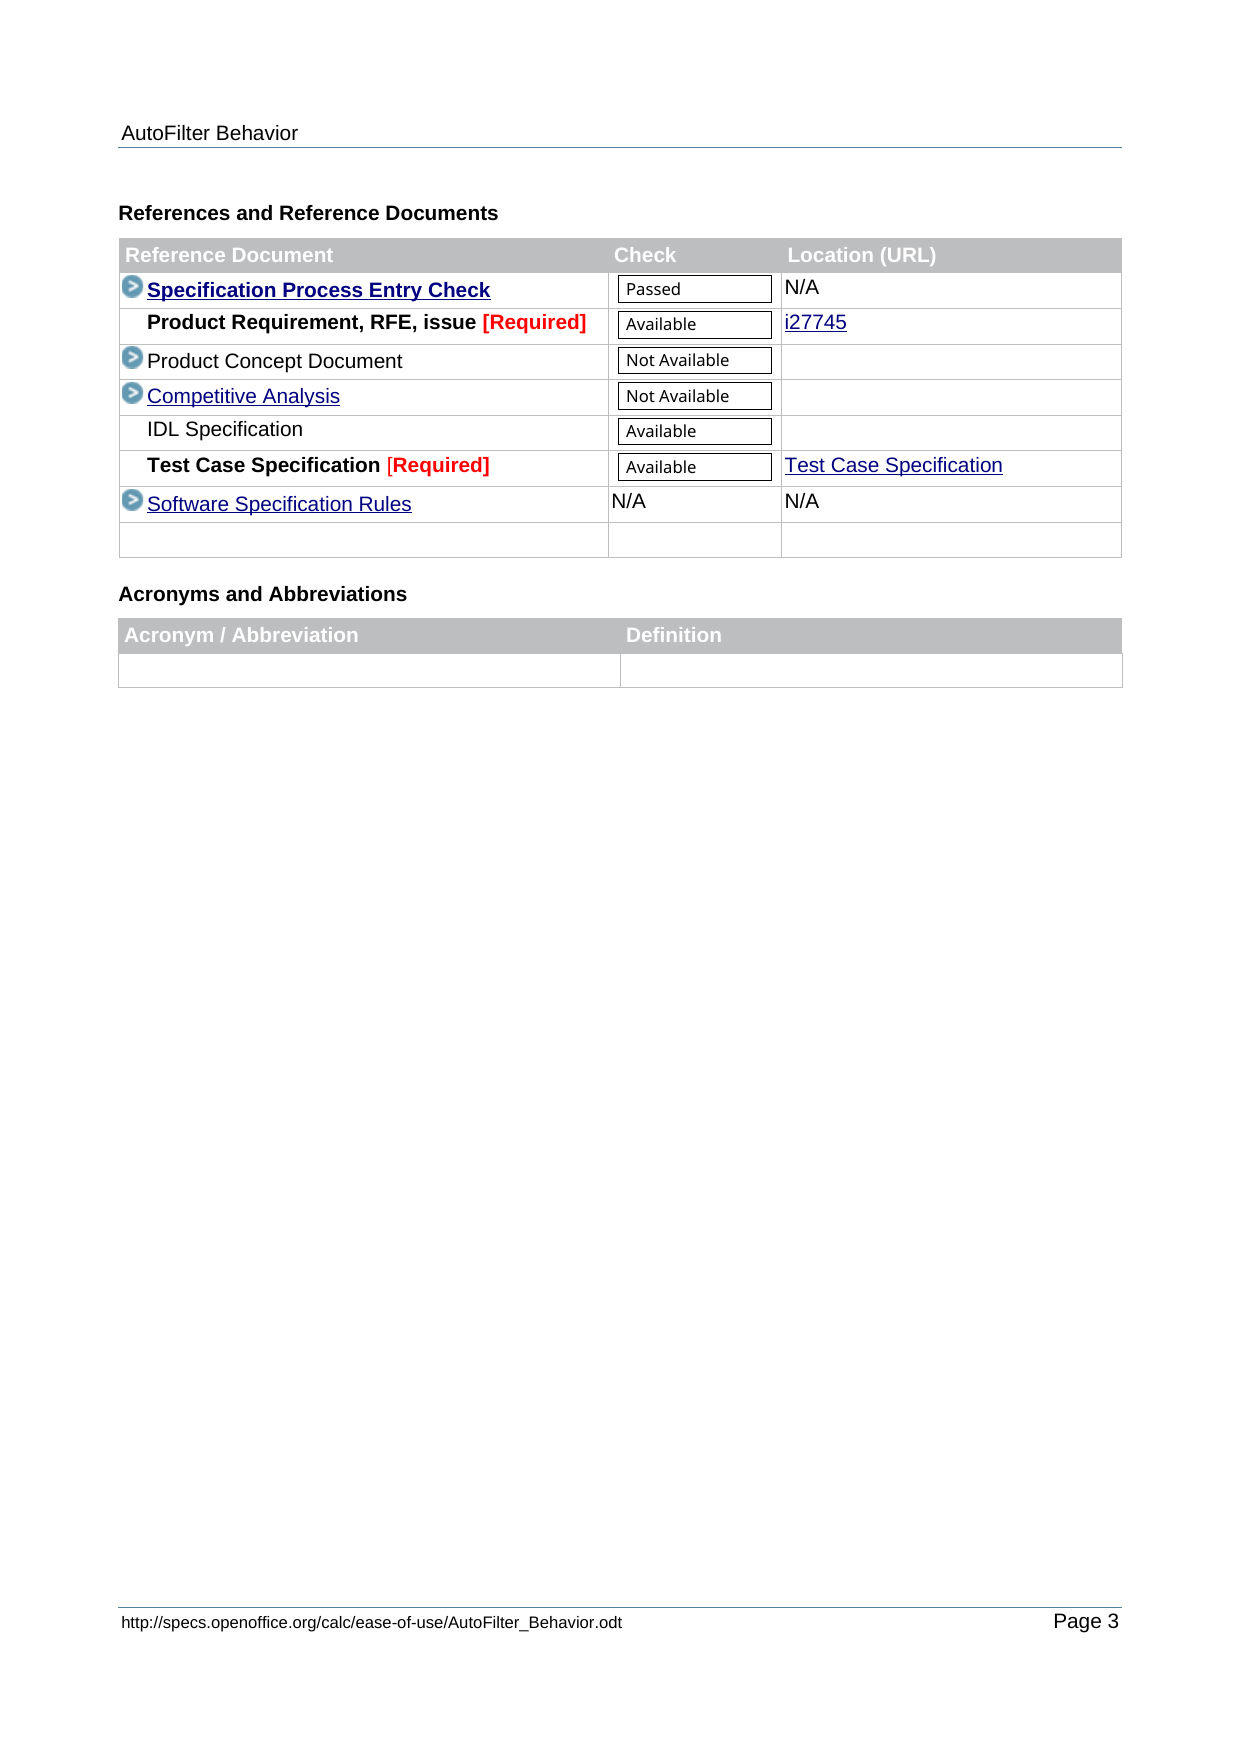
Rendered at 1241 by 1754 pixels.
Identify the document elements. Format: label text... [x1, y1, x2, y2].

table_cell [609, 273, 781, 308]
table_header Acronym / Abbreviation [118, 618, 620, 653]
table_cell [621, 654, 1122, 687]
table_cell [609, 451, 781, 486]
table_cell [609, 523, 781, 557]
picture [122, 275, 147, 298]
table_cell <Other, e.g. references to related specs> [120, 523, 608, 557]
picture [122, 346, 147, 369]
table_cell [119, 654, 620, 687]
table_cell Test Case Specification [Required] [120, 451, 608, 486]
subtitle References and Reference Documents [118, 202, 1122, 225]
table_cell [609, 345, 781, 379]
table_cell [609, 416, 781, 450]
table_cell N/A [609, 487, 781, 522]
table_header Reference Document [119, 238, 608, 273]
table_cell Software Specification Rules [120, 487, 608, 522]
table_cell [609, 380, 781, 415]
table_cell Product Concept Document [120, 345, 608, 379]
table_cell <Please enter location here> [782, 380, 1121, 415]
table_header Location (URL) [782, 238, 1122, 273]
table_cell Product Requirement, RFE, issue [Required] [120, 309, 608, 344]
table_cell IDL Specification [120, 416, 608, 450]
table_cell <Please enter location here> [782, 345, 1121, 379]
table_cell Test Case Specification [782, 451, 1121, 486]
picture [122, 489, 147, 511]
table_cell N/A [782, 487, 1121, 522]
picture [122, 382, 147, 404]
table_cell Specification Process Entry Check [120, 273, 608, 308]
subtitle Acronyms and Abbreviations [118, 582, 1122, 605]
table_header Definition [620, 618, 1122, 653]
table_cell Competitive Analysis [120, 380, 608, 415]
table_cell [609, 309, 781, 344]
table_header Check [609, 238, 781, 273]
table_cell N/A [782, 273, 1121, 308]
table_cell i27745 [782, 309, 1121, 344]
table_cell [782, 523, 1121, 557]
table_cell <Please enter location here> [782, 416, 1121, 450]
